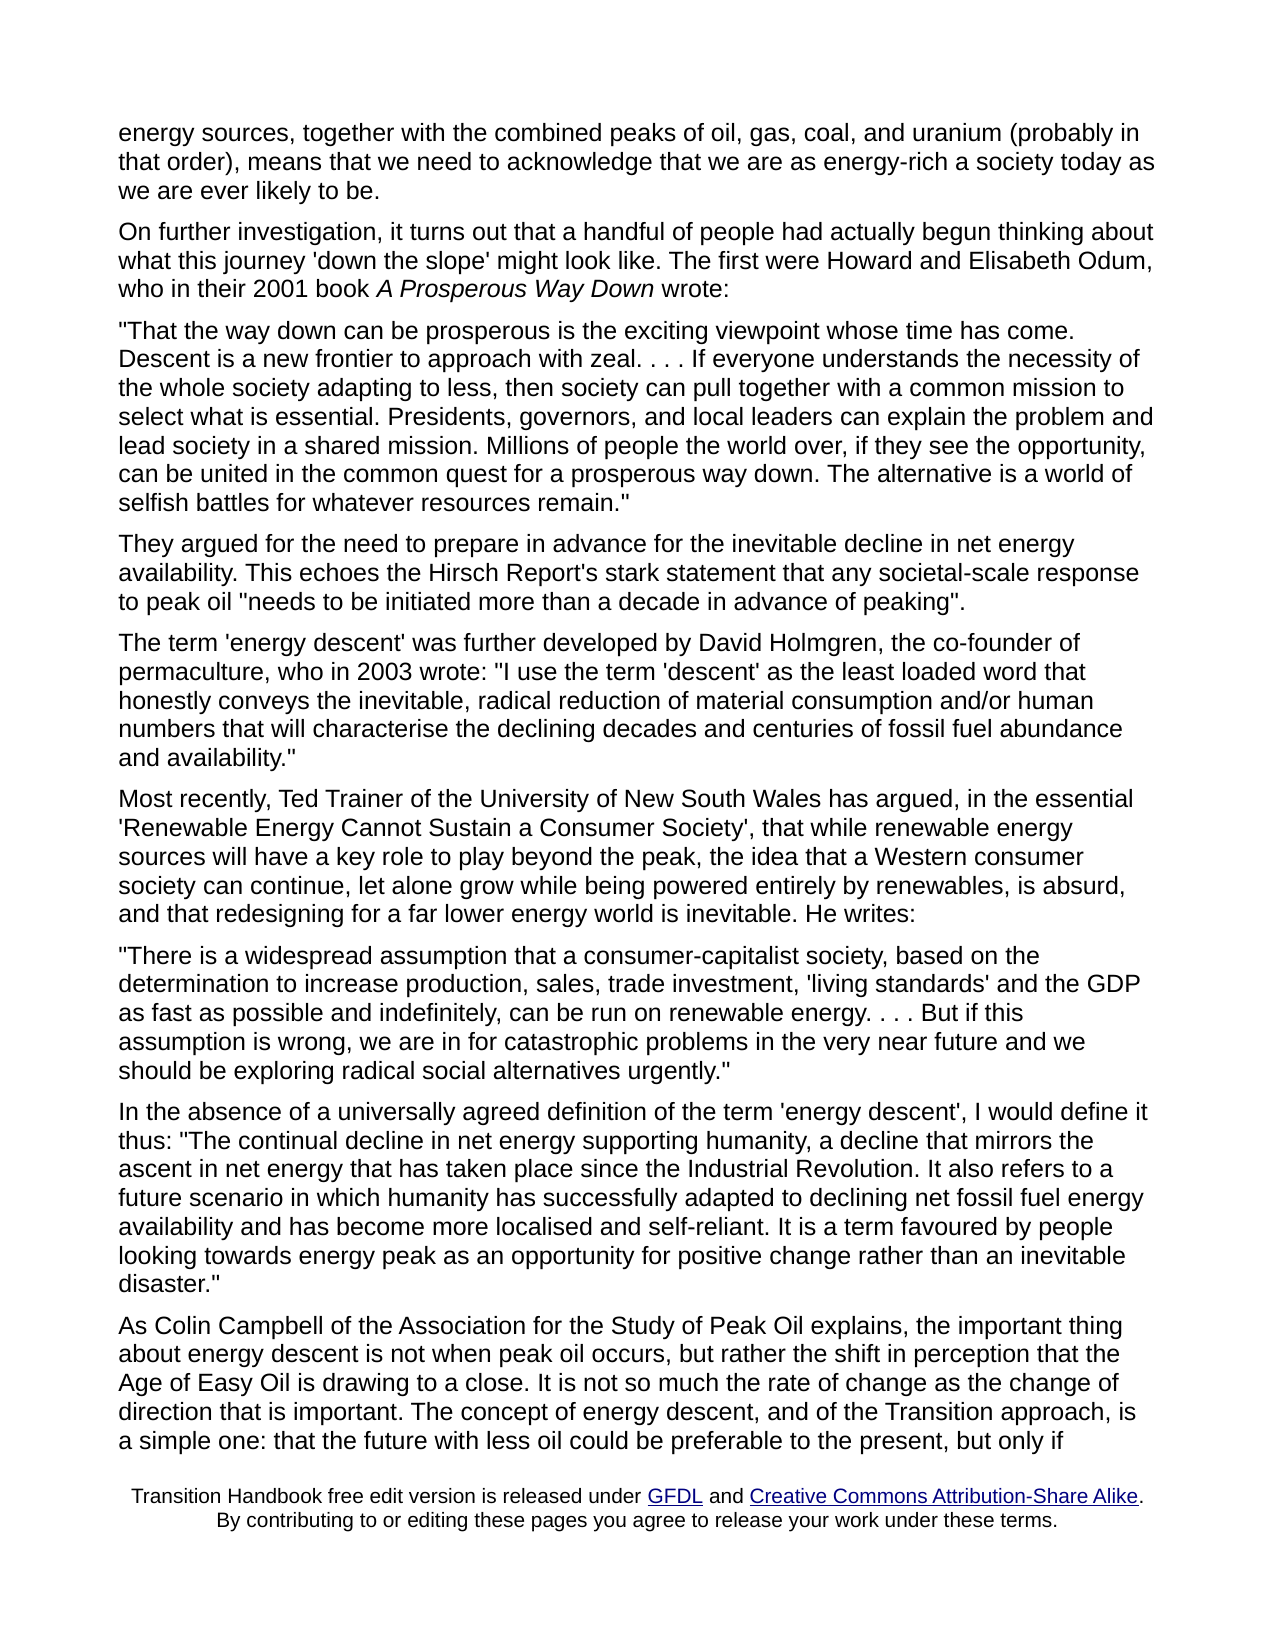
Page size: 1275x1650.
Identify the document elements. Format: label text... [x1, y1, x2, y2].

text "That the way down can be prosperous is the exciting viewpoint whose time has come. Descent is a new frontier to approach with zeal. . . . If everyone understands the necessity of the whole society adapting to less, then society can pull together with a common mission to select what is essential. Presidents, governors, and local leaders can explain the problem and lead society in a shared mission. Millions of people the world over, if they see the opportunity, can be united in the common quest for a prosperous way down. The alternative is a world of selfish battles for whatever resources remain." [118, 316, 1157, 517]
text As Colin Campbell of the Association for the Study of Peak Oil explains, the important thing about energy descent is not when peak oil occurs, but rather the shift in perception that the Age of Easy Oil is drawing to a close. It is not so much the rate of change as the change of direction that is important. The concept of energy descent, and of the Transition approach, is a simple one: that the future with less oil could be preferable to the present, but only if [118, 1311, 1157, 1454]
text In the absence of a universally agreed definition of the term 'energy descent', I would define it thus: "The continual decline in net energy supporting humanity, a decline that mirrors the ascent in net energy that has taken place since the Industrial Revolution. It also refers to a future scenario in which humanity has successfully adapted to declining net fossil fuel energy availability and has become more localised and self-reliant. It is a term favoured by people looking towards energy peak as an opportunity for positive change rather than an inevitable disaster." [118, 1097, 1157, 1298]
text On further investigation, it turns out that a handful of people had actually begun thinking about what this journey 'down the slope' might look like. The first were Howard and Elisabeth Odum, who in their 2001 book A Prosperous Way Down wrote: [118, 217, 1157, 303]
text energy sources, together with the combined peaks of oil, gas, coal, and uranium (probably in that order), means that we need to acknowledge that we are as energy-rich a society today as we are ever likely to be. [118, 118, 1157, 204]
text "There is a widespread assumption that a consumer-capitalist society, based on the determination to increase production, sales, trade investment, 'living standards' and the GDP as fast as possible and indefinitely, can be run on renewable energy. . . . But if this assumption is wrong, we are in for catastrophic problems in the very near future and we should be exploring radical social alternatives urgently." [118, 941, 1157, 1084]
text They argued for the need to prepare in advance for the inevitable decline in net energy availability. This echoes the Hirsch Report's stark statement that any societal-scale response to peak oil "needs to be initiated more than a decade in advance of peaking". [118, 529, 1157, 616]
text The term 'energy descent' was further developed by David Holmgren, the co-founder of permaculture, who in 2003 wrote: "I use the term 'descent' as the least loaded word that honestly conveys the inevitable, radical reduction of material consumption and/or human numbers that will characterise the declining decades and centuries of fossil fuel abundance and availability." [118, 628, 1157, 772]
text Most recently, Ted Trainer of the University of New South Wales has argued, in the essential 'Renewable Energy Cannot Sustain a Consumer Society', that while renewable energy sources will have a key role to play beyond the peak, the idea that a Western consumer society can continue, let alone grow while being powered entirely by renewables, is absurd, and that redesigning for a far lower energy world is inevitable. He writes: [118, 784, 1157, 928]
